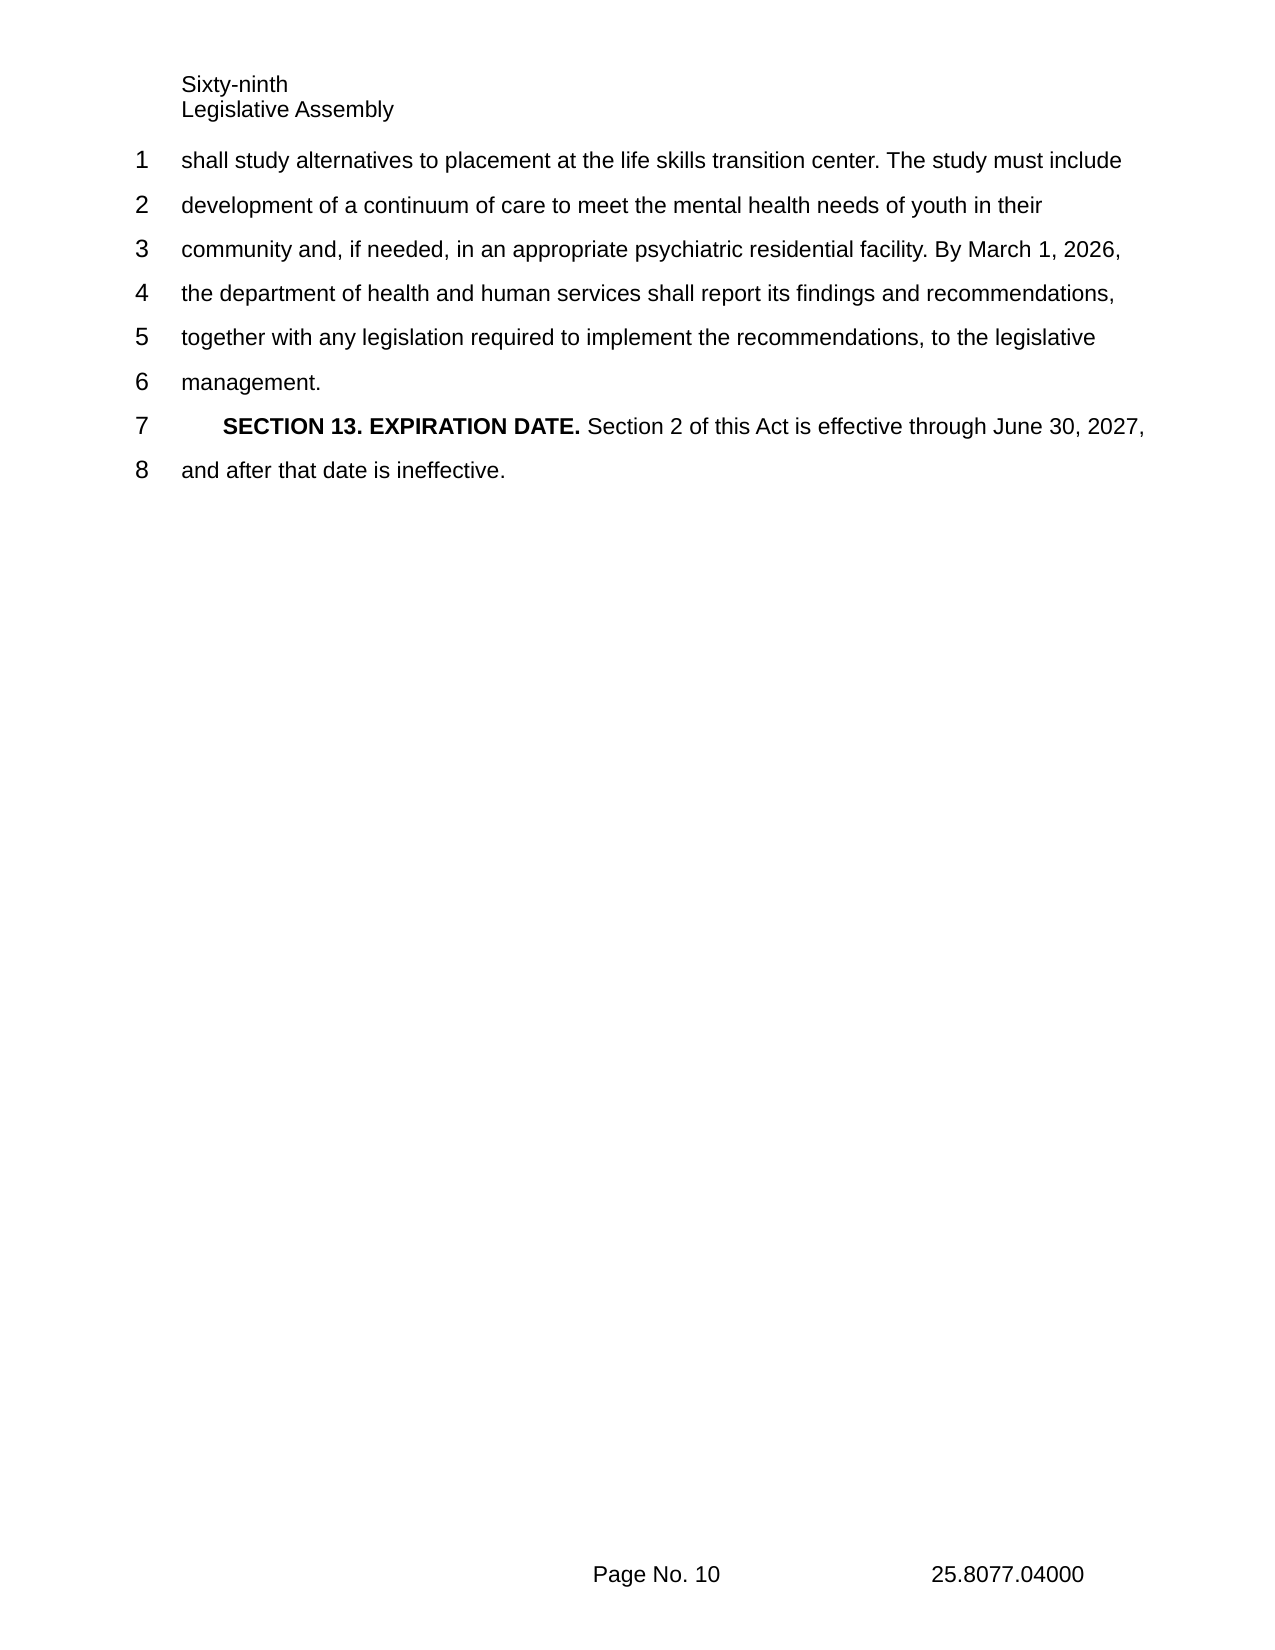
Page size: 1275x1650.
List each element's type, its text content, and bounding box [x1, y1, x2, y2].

text shall study alternatives to placement at the life skills transition center. The study must include development of a continuum of care to meet the mental health needs of youth in their community and, if needed, in an appropriate psychiatric residential facility. By March 1, 2026, the department of health and human services shall report its findings and recommendations, together with any legislation required to implement the recommendations, to the legislative management. [181, 133, 1154, 399]
text SECTION 13. EXPIRATION DATE. Section 2 of this Act is effective through June 30, 2027, and after that date is ineffective. [181, 399, 1154, 487]
